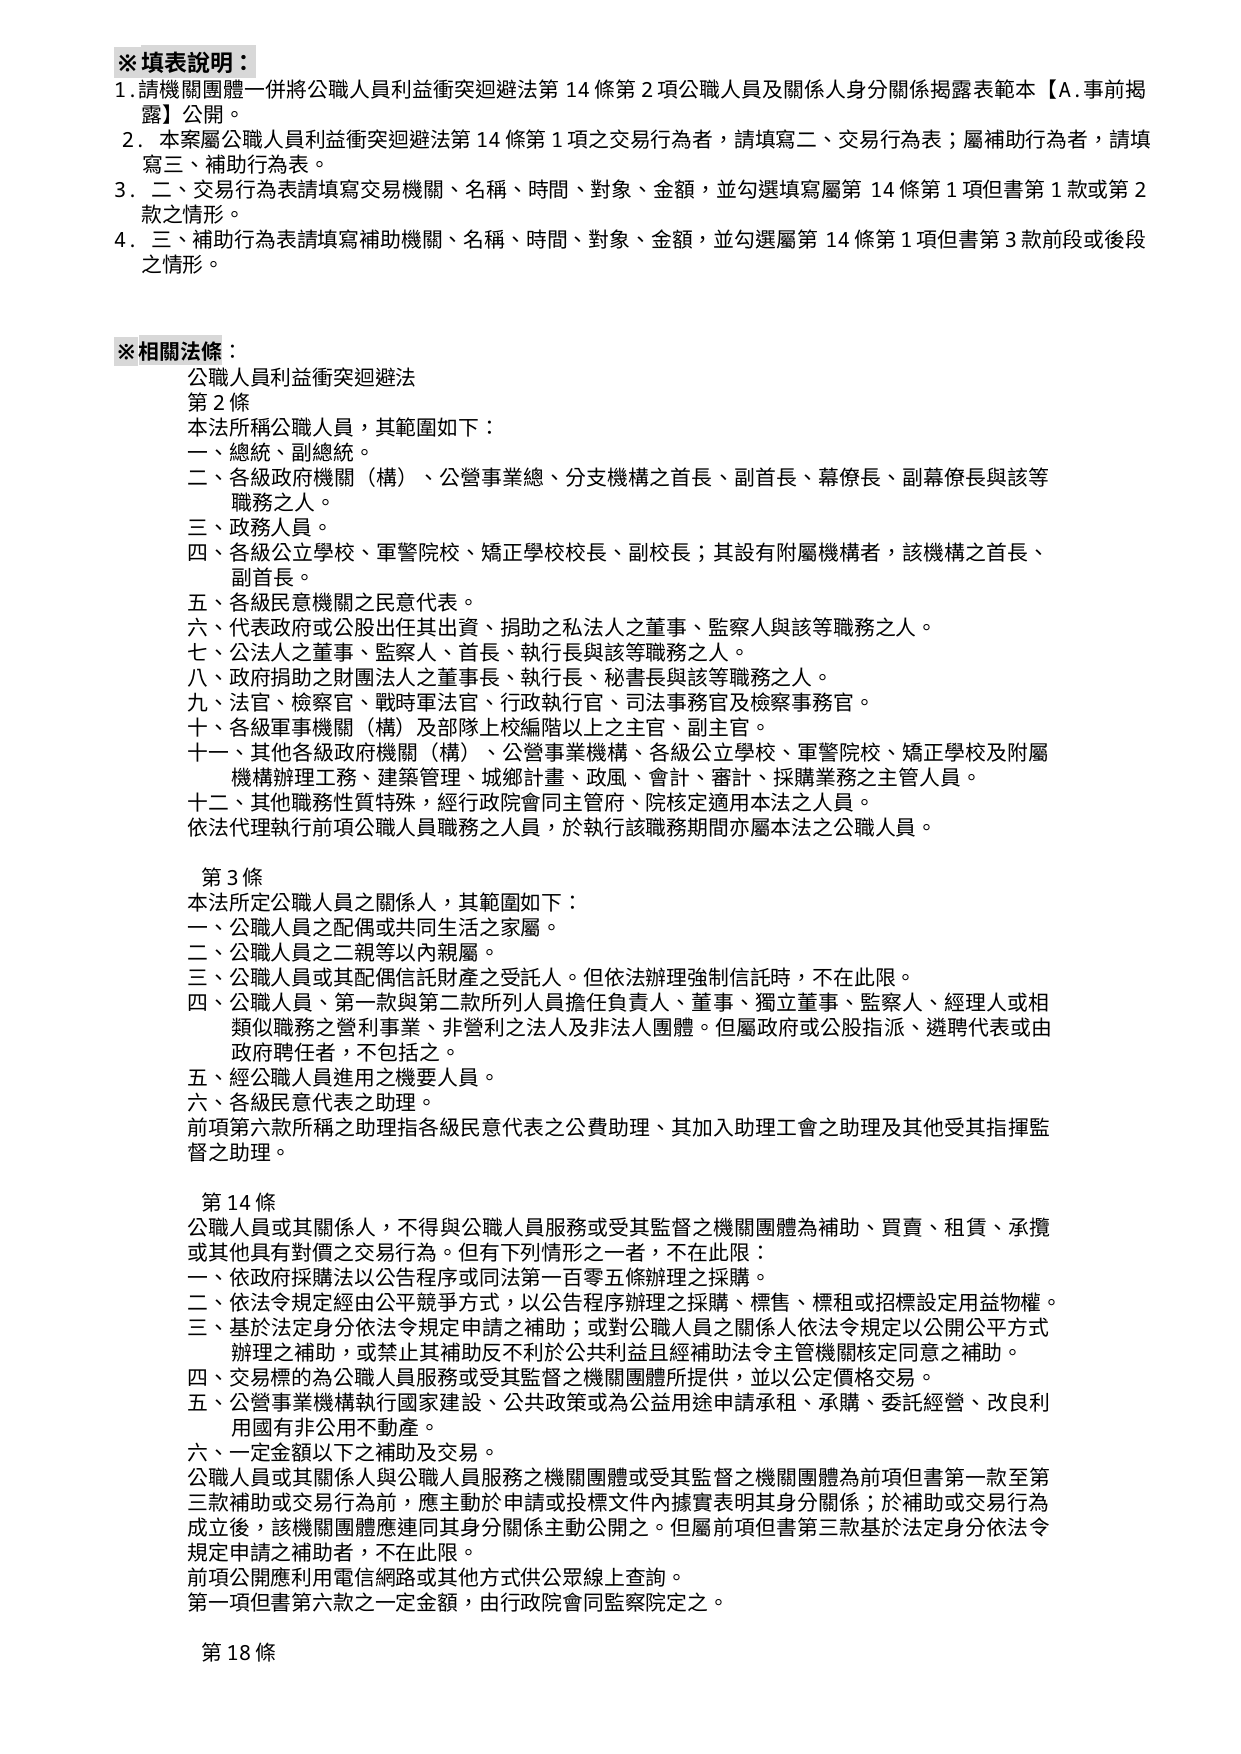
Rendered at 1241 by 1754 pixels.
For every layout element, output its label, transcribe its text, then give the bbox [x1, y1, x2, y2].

text 第3條 [113, 865, 1147, 890]
text 依法代理執行前項公職人員職務之人員，於執行該職務期間亦屬本法之公職人員。 [187, 815, 1053, 840]
text 六、一定金額以下之補助及交易。 [187, 1440, 1053, 1465]
text 五、經公職人員進用之機要人員。 [187, 1065, 1053, 1090]
text 第14條 [113, 1190, 1147, 1215]
text 二、各級政府機關（構）、公營事業總、分支機構之首長、副首長、幕僚長、副幕僚長與該等職務之人。 [187, 465, 1053, 515]
text 三、基於法定身分依法令規定申請之補助；或對公職人員之關係人依法令規定以公開公平方式辦理之補助，或禁止其補助反不利於公共利益且經補助法令主管機關核定同意之補助。 [187, 1315, 1053, 1365]
text ※相關法條： [113, 336, 1147, 365]
text 3. 二、交易行為表請填寫交易機關、名稱、時間、對象、金額，並勾選填寫屬第14條第1項但書第1款或第2款之情形。 [113, 178, 1147, 228]
text 九、法官、檢察官、戰時軍法官、行政執行官、司法事務官及檢察事務官。 [187, 690, 1053, 715]
text 第一項但書第六款之一定金額，由行政院會同監察院定之。 [187, 1590, 1053, 1615]
text 八、政府捐助之財團法人之董事長、執行長、秘書長與該等職務之人。 [187, 665, 1053, 690]
text 本法所稱公職人員，其範圍如下： [187, 415, 1053, 440]
text 十、各級軍事機關（構）及部隊上校編階以上之主官、副主官。 [187, 715, 1053, 740]
text 三、公職人員或其配偶信託財產之受託人。但依法辦理強制信託時，不在此限。 [187, 965, 1053, 990]
text 第2條 [187, 390, 1053, 415]
text 二、依法令規定經由公平競爭方式，以公告程序辦理之採購、標售、標租或招標設定用益物權。 [187, 1290, 1053, 1315]
text 公職人員或其關係人與公職人員服務之機關團體或受其監督之機關團體為前項但書第一款至第三款補助或交易行為前，應主動於申請或投標文件內據實表明其身分關係；於補助或交易行為成立後，該機關團體應連同其身分關係主動公開之。但屬前項但書第三款基於法定身分依法令規定申請之補助者，不在此限。 [187, 1465, 1053, 1565]
text 一、依政府採購法以公告程序或同法第一百零五條辦理之採購。 [187, 1265, 1053, 1290]
text 四、各級公立學校、軍警院校、矯正學校校長、副校長；其設有附屬機構者，該機構之首長、副首長。 [187, 540, 1053, 590]
text 一、總統、副總統。 [187, 440, 1053, 465]
text 二、公職人員之二親等以內親屬。 [187, 940, 1053, 965]
text 一、公職人員之配偶或共同生活之家屬。 [187, 915, 1053, 940]
text ※填表說明： [113, 44, 1147, 78]
text 1.請機關團體一併將公職人員利益衝突迴避法第14條第2項公職人員及關係人身分關係揭露表範本【A.事前揭露】公開。 [113, 78, 1147, 128]
text 前項公開應利用電信網路或其他方式供公眾線上查詢。 [187, 1565, 1053, 1590]
text 三、政務人員。 [187, 515, 1053, 540]
text 六、各級民意代表之助理。 [187, 1090, 1053, 1115]
text 前項第六款所稱之助理指各級民意代表之公費助理、其加入助理工會之助理及其他受其指揮監督之助理。 [187, 1115, 1053, 1165]
text 五、各級民意機關之民意代表。 [187, 590, 1053, 615]
text 公職人員或其關係人，不得與公職人員服務或受其監督之機關團體為補助、買賣、租賃、承攬或其他具有對價之交易行為。但有下列情形之一者，不在此限： [187, 1215, 1053, 1265]
text 第18條 [113, 1640, 1147, 1665]
text 七、公法人之董事、監察人、首長、執行長與該等職務之人。 [187, 640, 1053, 665]
text 4. 三、補助行為表請填寫補助機關、名稱、時間、對象、金額，並勾選屬第14條第1項但書第3款前段或後段之情形。 [113, 228, 1147, 278]
text 十二、其他職務性質特殊，經行政院會同主管府、院核定適用本法之人員。 [187, 790, 1053, 815]
text 六、代表政府或公股出任其出資、捐助之私法人之董事、監察人與該等職務之人。 [187, 615, 1053, 640]
text 四、公職人員、第一款與第二款所列人員擔任負責人、董事、獨立董事、監察人、經理人或相類似職務之營利事業、非營利之法人及非法人團體。但屬政府或公股指派、遴聘代表或由政府聘任者，不包括之。 [187, 990, 1053, 1065]
text 本法所定公職人員之關係人，其範圍如下： [187, 890, 1053, 915]
text 2. 本案屬公職人員利益衝突迴避法第14條第1項之交易行為者，請填寫二、交易行為表；屬補助行為者，請填寫三、補助行為表。 [84, 128, 1162, 178]
text 五、公營事業機構執行國家建設、公共政策或為公益用途申請承租、承購、委託經營、改良利用國有非公用不動產。 [187, 1390, 1053, 1440]
text 四、交易標的為公職人員服務或受其監督之機關團體所提供，並以公定價格交易。 [187, 1365, 1053, 1390]
text 公職人員利益衝突迴避法 [187, 365, 1053, 390]
text 十一、其他各級政府機關（構）、公營事業機構、各級公立學校、軍警院校、矯正學校及附屬機構辦理工務、建築管理、城鄉計畫、政風、會計、審計、採購業務之主管人員。 [187, 740, 1053, 790]
